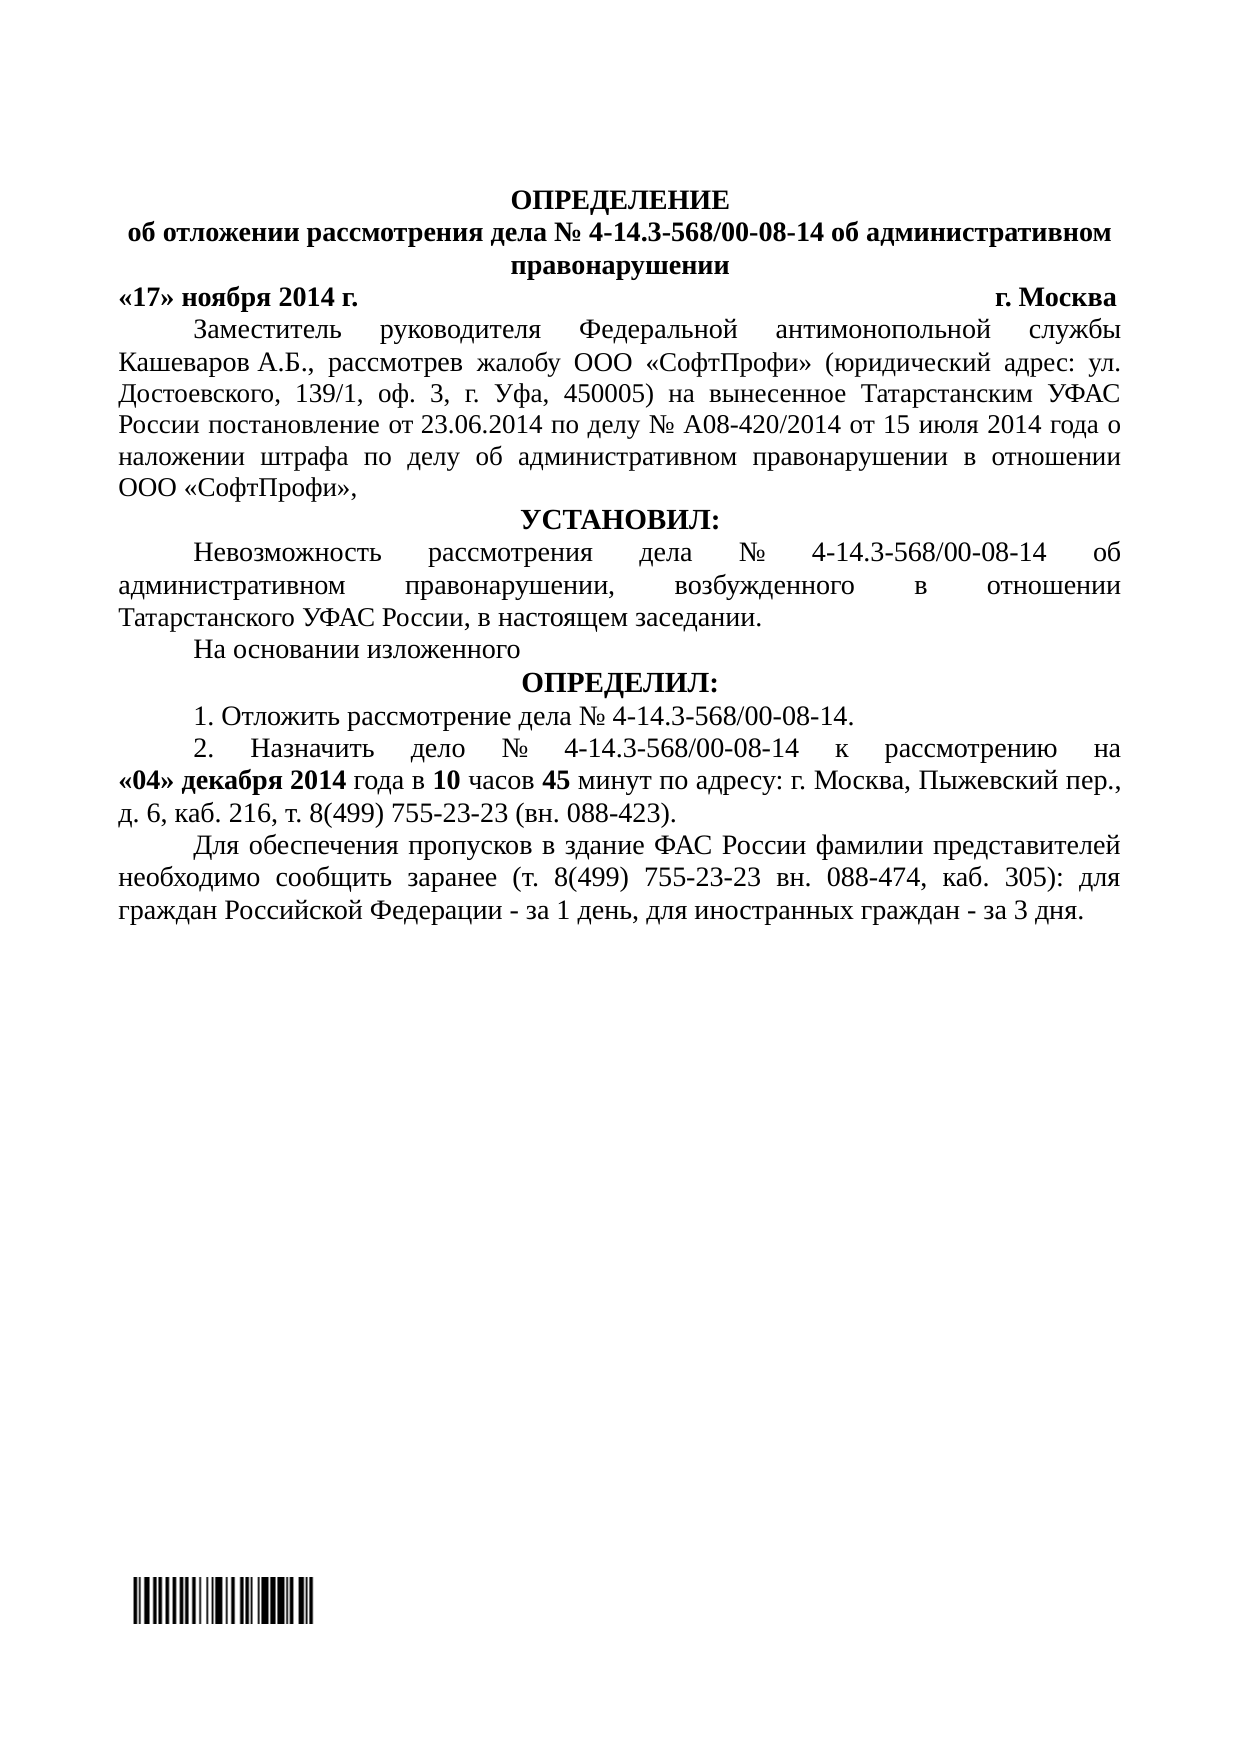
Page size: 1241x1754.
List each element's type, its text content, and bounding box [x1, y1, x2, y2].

text УСТАНОВИЛ: [118, 502, 1122, 535]
text Для обеспечения пропусков в здание ФАС России фамилии представителей необходимо сообщить заранее (т. 8(499) 755-23-23 вн. 088-474, каб. 305): для граждан Российской Федерации - за 1 день, для иностранных граждан - за 3 дня. [118, 828, 1122, 925]
picture [118, 1577, 331, 1624]
text ОПРЕДЕЛЕНИЕ [118, 183, 1122, 215]
text Невозможность рассмотрения дела № 4-14.3-568/00-08-14 об административном правонарушении, возбужденного в отношении Татарстанского УФАС России, в настоящем заседании. [118, 535, 1122, 633]
text об отложении рассмотрения дела № 4-14.3-568/00-08-14 об административном правонарушении [118, 215, 1122, 280]
text «17» ноября 2014 г. г. Москва [118, 280, 1122, 312]
text Заместитель руководителя Федеральной антимонопольной службы Кашеваров А.Б., рассмотрев жалобу ООО «СофтПрофи» (юридический адрес: ул. Достоевского, 139/1, оф. 3, г. Уфа, 450005) на вынесенное Татарстанским УФАС России постановление от 23.06.2014 по делу № А08-420/2014 от 15 июля 2014 года о наложении штрафа по делу об административном правонарушении в отношении ООО «СофтПрофи», [118, 312, 1122, 502]
text ОПРЕДЕЛИЛ: [118, 665, 1122, 698]
text На основании изложенного [118, 633, 1122, 665]
text 1. Отложить рассмотрение дела № 4-14.3-568/00-08-14. [118, 698, 1122, 731]
text 2. Назначить дело № 4-14.3-568/00-08-14 к рассмотрению на «04» декабря 2014 года в 10 часов 45 минут по адресу: г. Москва, Пыжевский пер., д. 6, каб. 216, т. 8(499) 755-23-23 (вн. 088-423). [118, 731, 1122, 828]
